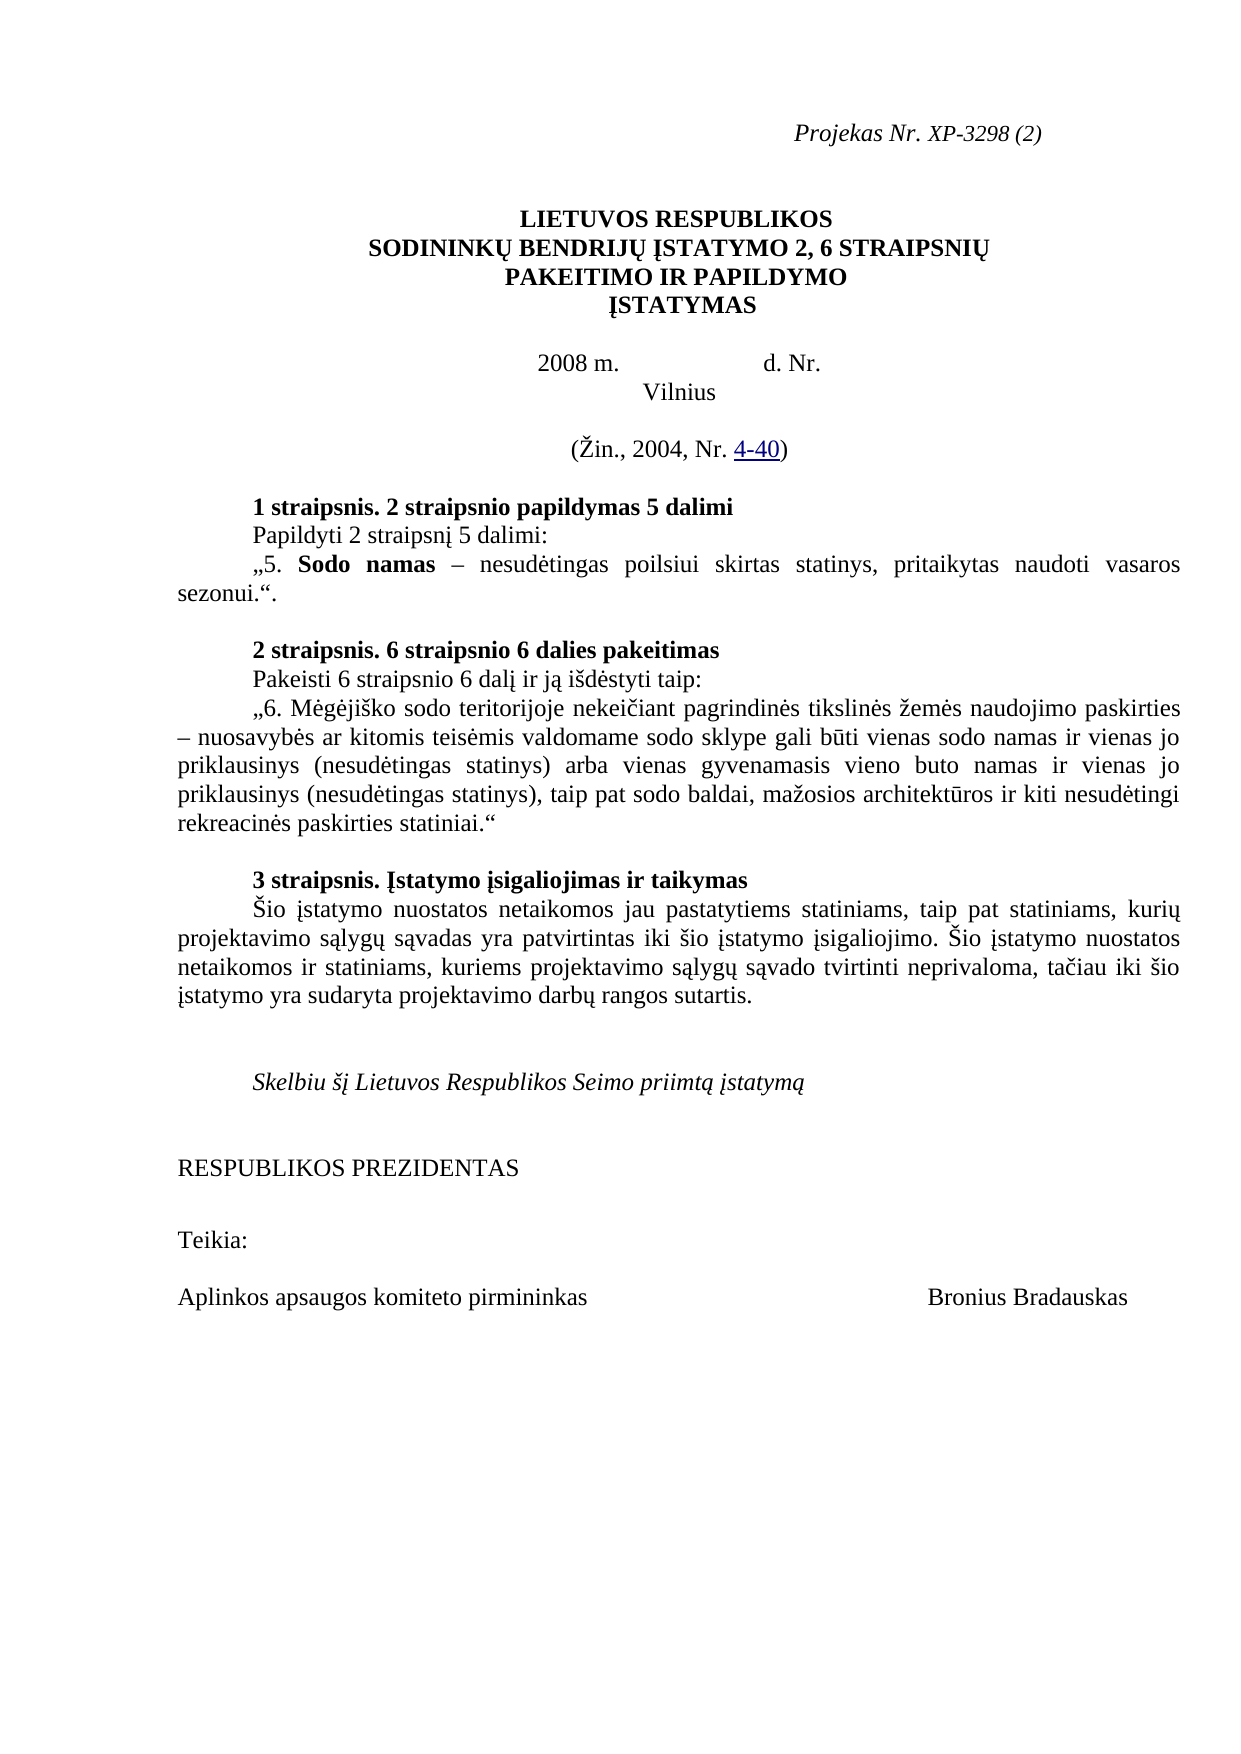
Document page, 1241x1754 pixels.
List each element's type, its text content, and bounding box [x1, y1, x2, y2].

text RESPUBLIKOS PREZIDENTAS [177, 1153, 1181, 1182]
text 1 straipsnis. 2 straipsnio papildymas 5 dalimi [177, 492, 1181, 521]
text Šio įstatymo nuostatos netaikomos jau pastatytiems statiniams, taip pat statiniams, kurių projektavimo sąlygų sąvadas yra patvirtintas iki šio įstatymo įsigaliojimo. Šio įstatymo nuostatos netaikomos ir statiniams, kuriems projektavimo sąlygų sąvado tvirtinti neprivaloma, tačiau iki šio įstatymo yra sudaryta projektavimo darbų rangos sutartis. [177, 894, 1181, 1009]
text LIETUVOS RESPUBLIKOS [177, 204, 1181, 233]
text Aplinkos apsaugos komiteto pirmininkas Bronius Bradauskas [177, 1282, 1181, 1311]
text (Žin., 2004, Nr. 4-40) [177, 434, 1181, 463]
text Papildyti 2 straipsnį 5 dalimi: [177, 521, 1181, 549]
text Pakeisti 6 straipsnio 6 dalį ir ją išdėstyti taip: [177, 664, 1181, 693]
text SODININKŲ BENDRIJŲ ĮSTATYMO 2, 6 STRAIPSNIŲ PAKEITIMO IR PAPILDYMO [177, 233, 1181, 291]
text „5. Sodo namas – nesudėtingas poilsiui skirtas statinys, pritaikytas naudoti vasaros sezonui.“. [177, 549, 1181, 607]
text Projekas Nr. XP-3298 (2) [177, 118, 1181, 147]
text „6. Mėgėjiško sodo teritorijoje nekeičiant pagrindinės tikslinės žemės naudojimo paskirties – nuosavybės ar kitomis teisėmis valdomame sodo sklype gali būti vienas sodo namas ir vienas jo priklausinys (nesudėtingas statinys) arba vienas gyvenamasis vieno buto namas ir vienas jo priklausinys (nesudėtingas statinys), taip pat sodo baldai, mažosios architektūros ir kiti nesudėtingi rekreacinės paskirties statiniai.“ [177, 693, 1181, 837]
text 2 straipsnis. 6 straipsnio 6 dalies pakeitimas [177, 636, 1181, 664]
text 2008 m. d. Nr. Vilnius [177, 348, 1181, 406]
text Teikia: [177, 1225, 1181, 1254]
text 3 straipsnis. Įstatymo įsigaliojimas ir taikymas [177, 866, 1181, 894]
text Skelbiu šį Lietuvos Respublikos Seimo priimtą įstatymą [177, 1067, 1181, 1096]
text ĮSTATYMAS [177, 291, 1181, 319]
